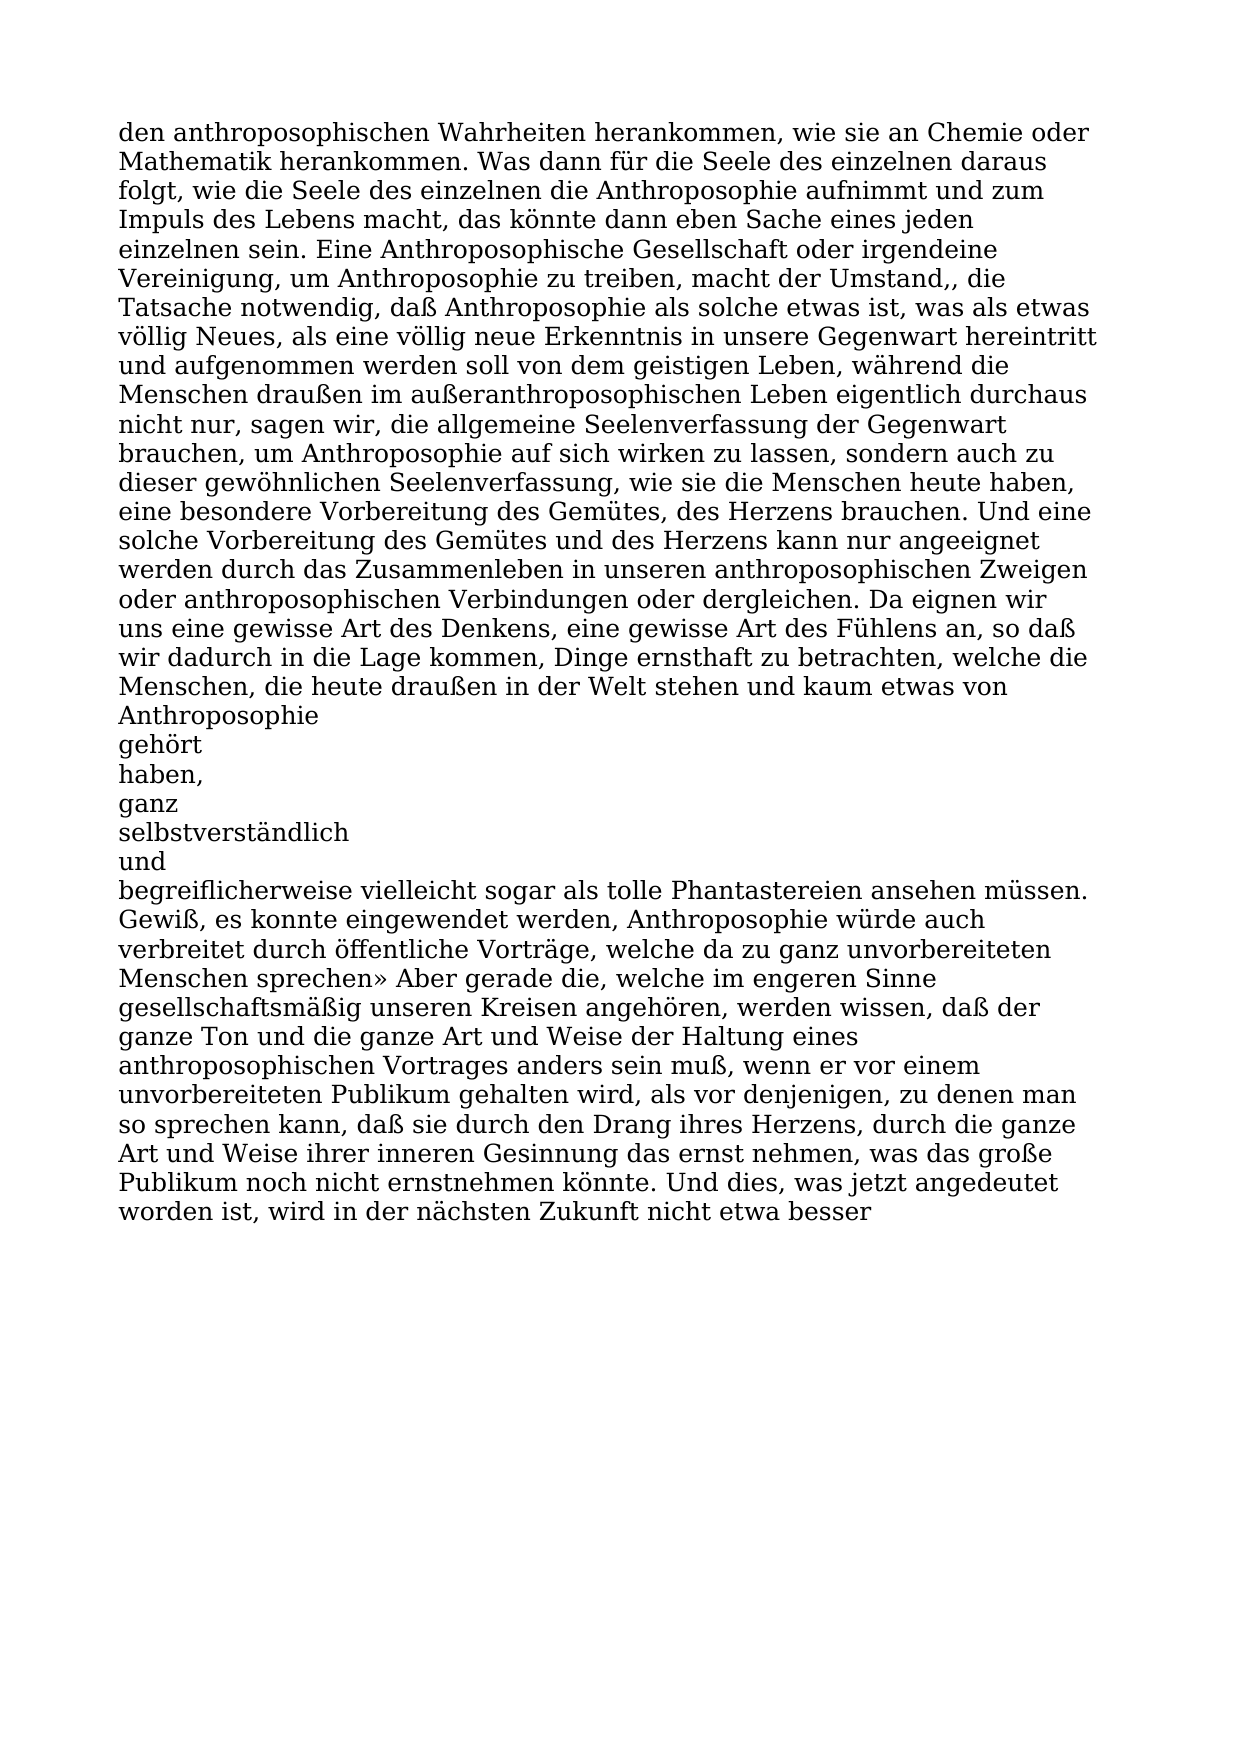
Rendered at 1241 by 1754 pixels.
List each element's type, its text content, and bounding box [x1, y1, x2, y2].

text ganze Ton und die ganze Art und Weise der Haltung eines [118, 1022, 1122, 1051]
text unvorbereiteten Publikum gehalten wird, als vor denjenigen, zu denen man [118, 1081, 1122, 1110]
text und aufgenommen werden soll von dem geistigen Leben, während die [118, 351, 1122, 381]
text Menschen draußen im außeranthroposophischen Leben eigentlich durchaus [118, 381, 1122, 410]
text verbreitet durch öffentliche Vorträge, welche da zu ganz unvorbereiteten [118, 935, 1122, 964]
text wir dadurch in die Lage kommen, Dinge ernsthaft zu betrachten, welche die [118, 643, 1122, 672]
text den anthroposophischen Wahrheiten herankommen, wie sie an Chemie oder [118, 118, 1122, 147]
text haben, [118, 760, 1122, 789]
text eine besondere Vorbereitung des Gemütes, des Herzens brauchen. Und eine [118, 497, 1122, 526]
text ganz [118, 789, 1122, 818]
text dieser gewöhnlichen Seelenverfassung, wie sie die Menschen heute haben, [118, 468, 1122, 497]
text oder anthroposophischen Verbindungen oder dergleichen. Da eignen wir [118, 585, 1122, 614]
text Gewiß, es konnte eingewendet werden, Anthroposophie würde auch [118, 906, 1122, 935]
text worden ist, wird in der nächsten Zukunft nicht etwa besser [118, 1197, 1122, 1226]
text uns eine gewisse Art des Denkens, eine gewisse Art des Fühlens an, so daß [118, 614, 1122, 643]
text werden durch das Zusammenleben in unseren anthroposophischen Zweigen [118, 556, 1122, 585]
text Publikum noch nicht ernstnehmen könnte. Und dies, was jetzt angedeutet [118, 1168, 1122, 1197]
text nicht nur, sagen wir, die allgemeine Seelenverfassung der Gegenwart [118, 410, 1122, 439]
text einzelnen sein. Eine Anthroposophische Gesellschaft oder irgendeine [118, 235, 1122, 264]
text brauchen, um Anthroposophie auf sich wirken zu lassen, sondern auch zu [118, 439, 1122, 468]
text Anthroposophie [118, 701, 1122, 731]
text und [118, 847, 1122, 876]
text Menschen, die heute draußen in der Welt stehen und kaum etwas von [118, 672, 1122, 701]
text so sprechen kann, daß sie durch den Drang ihres Herzens, durch die ganze [118, 1110, 1122, 1139]
text anthroposophischen Vortrages anders sein muß, wenn er vor einem [118, 1051, 1122, 1081]
text Tatsache notwendig, daß Anthroposophie als solche etwas ist, was als etwas [118, 293, 1122, 322]
text Mathematik herankommen. Was dann für die Seele des einzelnen daraus [118, 147, 1122, 176]
text Impuls des Lebens macht, das könnte dann eben Sache eines jeden [118, 206, 1122, 235]
text gesellschaftsmäßig unseren Kreisen angehören, werden wissen, daß der [118, 993, 1122, 1022]
text Art und Weise ihrer inneren Gesinnung das ernst nehmen, was das große [118, 1139, 1122, 1168]
text völlig Neues, als eine völlig neue Erkenntnis in unsere Gegenwart hereintritt [118, 322, 1122, 351]
text solche Vorbereitung des Gemütes und des Herzens kann nur angeeignet [118, 526, 1122, 556]
text begreiflicherweise vielleicht sogar als tolle Phantastereien ansehen müssen. [118, 876, 1122, 906]
text folgt, wie die Seele des einzelnen die Anthroposophie aufnimmt und zum [118, 176, 1122, 206]
text Menschen sprechen» Aber gerade die, welche im engeren Sinne [118, 964, 1122, 993]
text Vereinigung, um Anthroposophie zu treiben, macht der Umstand,, die [118, 264, 1122, 293]
text gehört [118, 731, 1122, 760]
text selbstverständlich [118, 818, 1122, 847]
